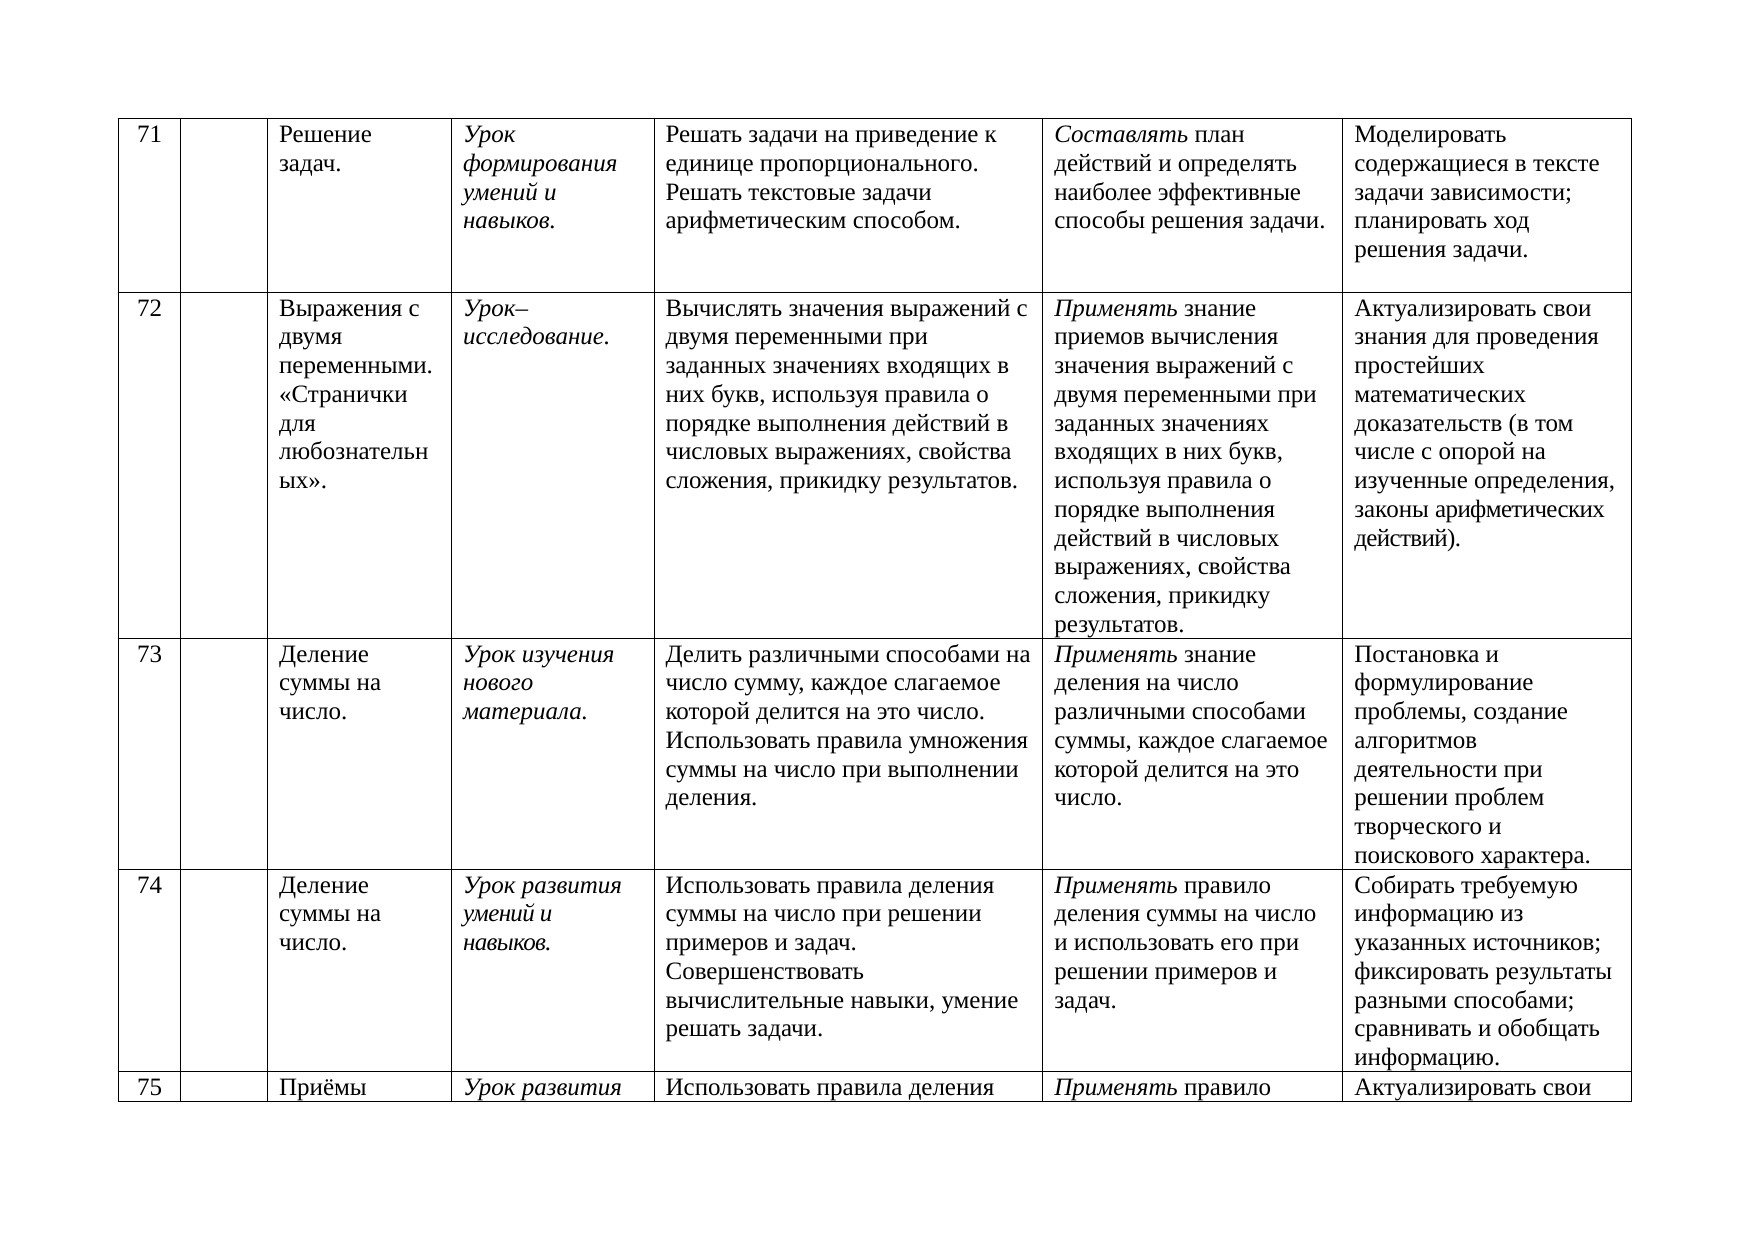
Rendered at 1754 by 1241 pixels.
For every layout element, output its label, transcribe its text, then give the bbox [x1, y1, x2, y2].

table_cell Урок формирования умений и навыков. [452, 119, 654, 292]
table_cell Использовать правила деления суммы на число при решении примеров и задач. Совершенствовать вычислительные навыки, умение решать задачи. [655, 870, 1042, 1071]
table_cell Применять знание приемов вычисления значения выражений с двумя переменными при заданных значениях входящих в них букв, используя правила о порядке выполнения действий в числовых выражениях, свойства сложения, прикидку результатов. [1043, 293, 1342, 638]
table_cell Вычислять значения выражений с двумя переменными при заданных значениях входящих в них букв, используя правила о порядке выполнения действий в числовых выражениях, свойства сложения, прикидку результатов. [655, 293, 1042, 638]
table_cell Актуализировать свои [1343, 1072, 1631, 1101]
table_cell [181, 639, 267, 869]
table_cell Решение задач. [268, 119, 451, 292]
table_cell [181, 119, 267, 292]
table_cell 75 [119, 1072, 180, 1101]
table_cell Решать задачи на приведение к единице пропорционального. Решать текстовые задачи арифметическим способом. [655, 119, 1042, 292]
table_cell Составлять план действий и определять наиболее эффективные способы решения задачи. [1043, 119, 1342, 292]
table_cell Постановка и формулирование проблемы, создание алгоритмов деятельности при решении проблем творческого и поискового характера. [1343, 639, 1631, 869]
table_cell Делить различными способами на число сумму, каждое слагаемое которой делится на это число. Использовать правила умножения суммы на число при выполнении деления. [655, 639, 1042, 869]
table_cell 72 [119, 293, 180, 638]
table_cell Собирать требуемую информацию из указанных источников; фиксировать результаты разными способами; сравнивать и обобщать информацию. [1343, 870, 1631, 1071]
table_cell Выражения с двумя переменными. «Странички для любознательных». [268, 293, 451, 638]
table_cell Применять правило [1043, 1072, 1342, 1101]
table_cell 73 [119, 639, 180, 869]
table_cell [181, 870, 267, 1071]
table_cell Деление суммы на число. [268, 639, 451, 869]
table_cell Применять знание деления на число различными способами суммы, каждое слагаемое которой делится на это число. [1043, 639, 1342, 869]
table_cell [181, 1072, 267, 1101]
table_cell Моделировать содержащиеся в тексте задачи зависимости; планировать ход решения задачи. [1343, 119, 1631, 292]
table_cell Приёмы [268, 1072, 451, 1101]
table_cell Использовать правила деления [655, 1072, 1042, 1101]
table_cell [181, 293, 267, 638]
table_cell Применять правило деления суммы на число и использовать его при решении примеров и задач. [1043, 870, 1342, 1071]
table_cell Урок изучения нового материала. [452, 639, 654, 869]
table_cell Актуализировать свои знания для проведения простейших математических доказательств (в том числе с опорой на изученные определения, законы арифметических действий). [1343, 293, 1631, 638]
table_cell Деление суммы на число. [268, 870, 451, 1071]
table_cell Урок–исследование. [452, 293, 654, 638]
table_cell 74 [119, 870, 180, 1071]
table_cell Урок развития умений и навыков. [452, 870, 654, 1071]
table_cell Урок развития [452, 1072, 654, 1101]
table_cell 71 [119, 119, 180, 292]
